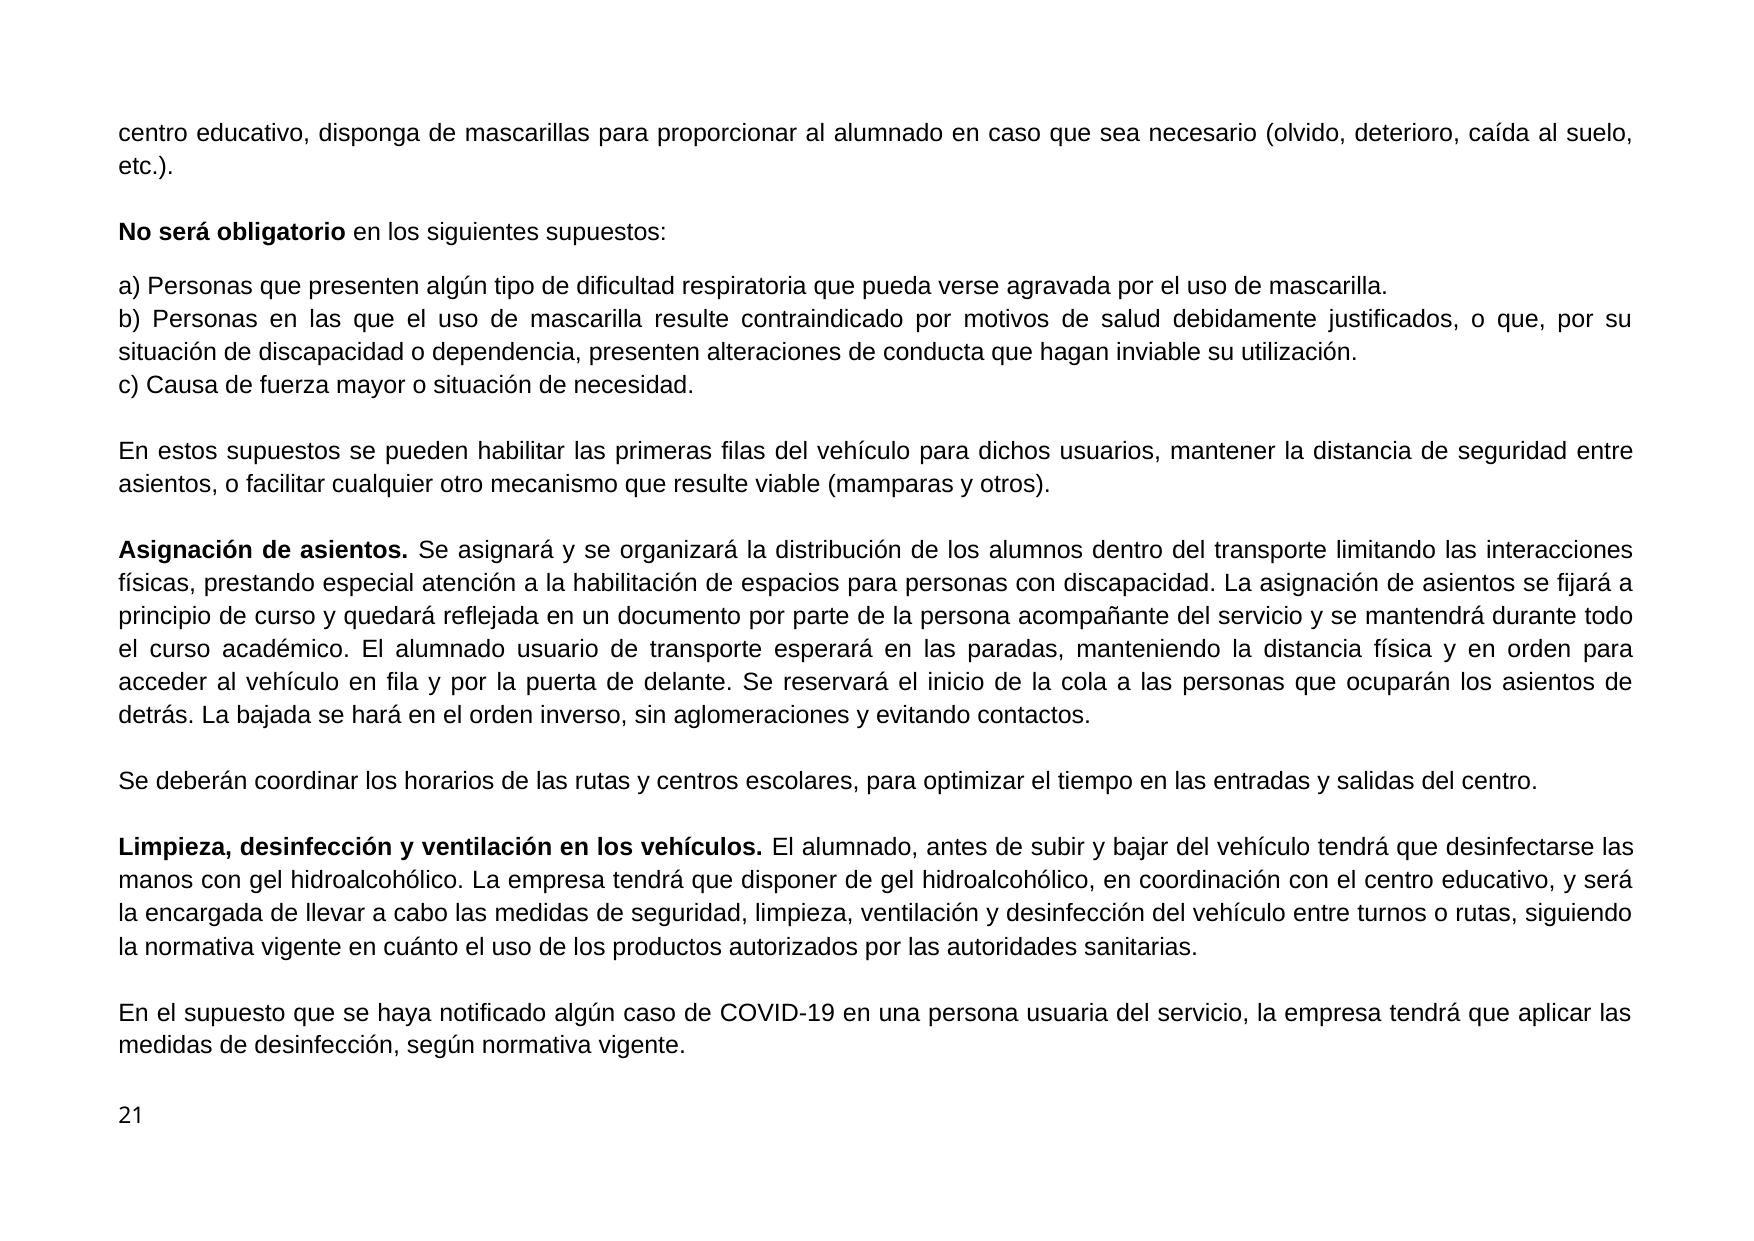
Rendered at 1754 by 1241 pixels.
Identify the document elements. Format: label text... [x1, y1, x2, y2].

text c) Causa de fuerza mayor o situación de necesidad. [118, 370, 1636, 399]
list Limpieza, desinfección y ventilación en los vehículos. El alumnado, antes de subir y bajar del vehículo tendrá que desinfectarse las manos con gel hidroalcohólico. La empresa tendrá que disponer de gel hidroalcohólico, en coordinación con el centro educativo, y será la encargada de llevar a cabo las medidas de seguridad, limpieza, ventilación y desinfección del vehículo entre turnos o rutas, siguiendo la normativa vigente en cuánto el uso de los productos autorizados por las autoridades sanitarias. [118, 832, 1636, 960]
list En el supuesto que se haya notificado algún caso de COVID-19 en una persona usuaria del servicio, la empresa tendrá que aplicar las medidas de desinfección, según normativa vigente. [118, 997, 1636, 1059]
list centro educativo, disponga de mascarillas para proporcionar al alumnado en caso que sea necesario (olvido, deterioro, caída al suelo, etc.). [118, 118, 1636, 180]
list No será obligatorio en los siguientes supuestos: [118, 217, 1636, 246]
text a) Personas que presenten algún tipo de dificultad respiratoria que pueda verse agravada por el uso de mascarilla. [118, 271, 1636, 300]
text En estos supuestos se pueden habilitar las primeras filas del vehículo para dichos usuarios, mantener la distancia de seguridad entre asientos, o facilitar cualquier otro mecanismo que resulte viable (mamparas y otros). [118, 436, 1636, 498]
list Se deberán coordinar los horarios de las rutas y centros escolares, para optimizar el tiempo en las entradas y salidas del centro. [118, 766, 1636, 795]
text b) Personas en las que el uso de mascarilla resulte contraindicado por motivos de salud debidamente justificados, o que, por su situación de discapacidad o dependencia, presenten alteraciones de conducta que hagan inviable su utilización. [118, 304, 1636, 366]
list Asignación de asientos. Se asignará y se organizará la distribución de los alumnos dentro del transporte limitando las interacciones físicas, prestando especial atención a la habilitación de espacios para personas con discapacidad. La asignación de asientos se fijará a principio de curso y quedará reflejada en un documento por parte de la persona acompañante del servicio y se mantendrá durante todo el curso académico. El alumnado usuario de transporte esperará en las paradas, manteniendo la distancia física y en orden para acceder al vehículo en fila y por la puerta de delante. Se reservará el inicio de la cola a las personas que ocuparán los asientos de detrás. La bajada se hará en el orden inverso, sin aglomeraciones y evitando contactos. [118, 535, 1636, 729]
